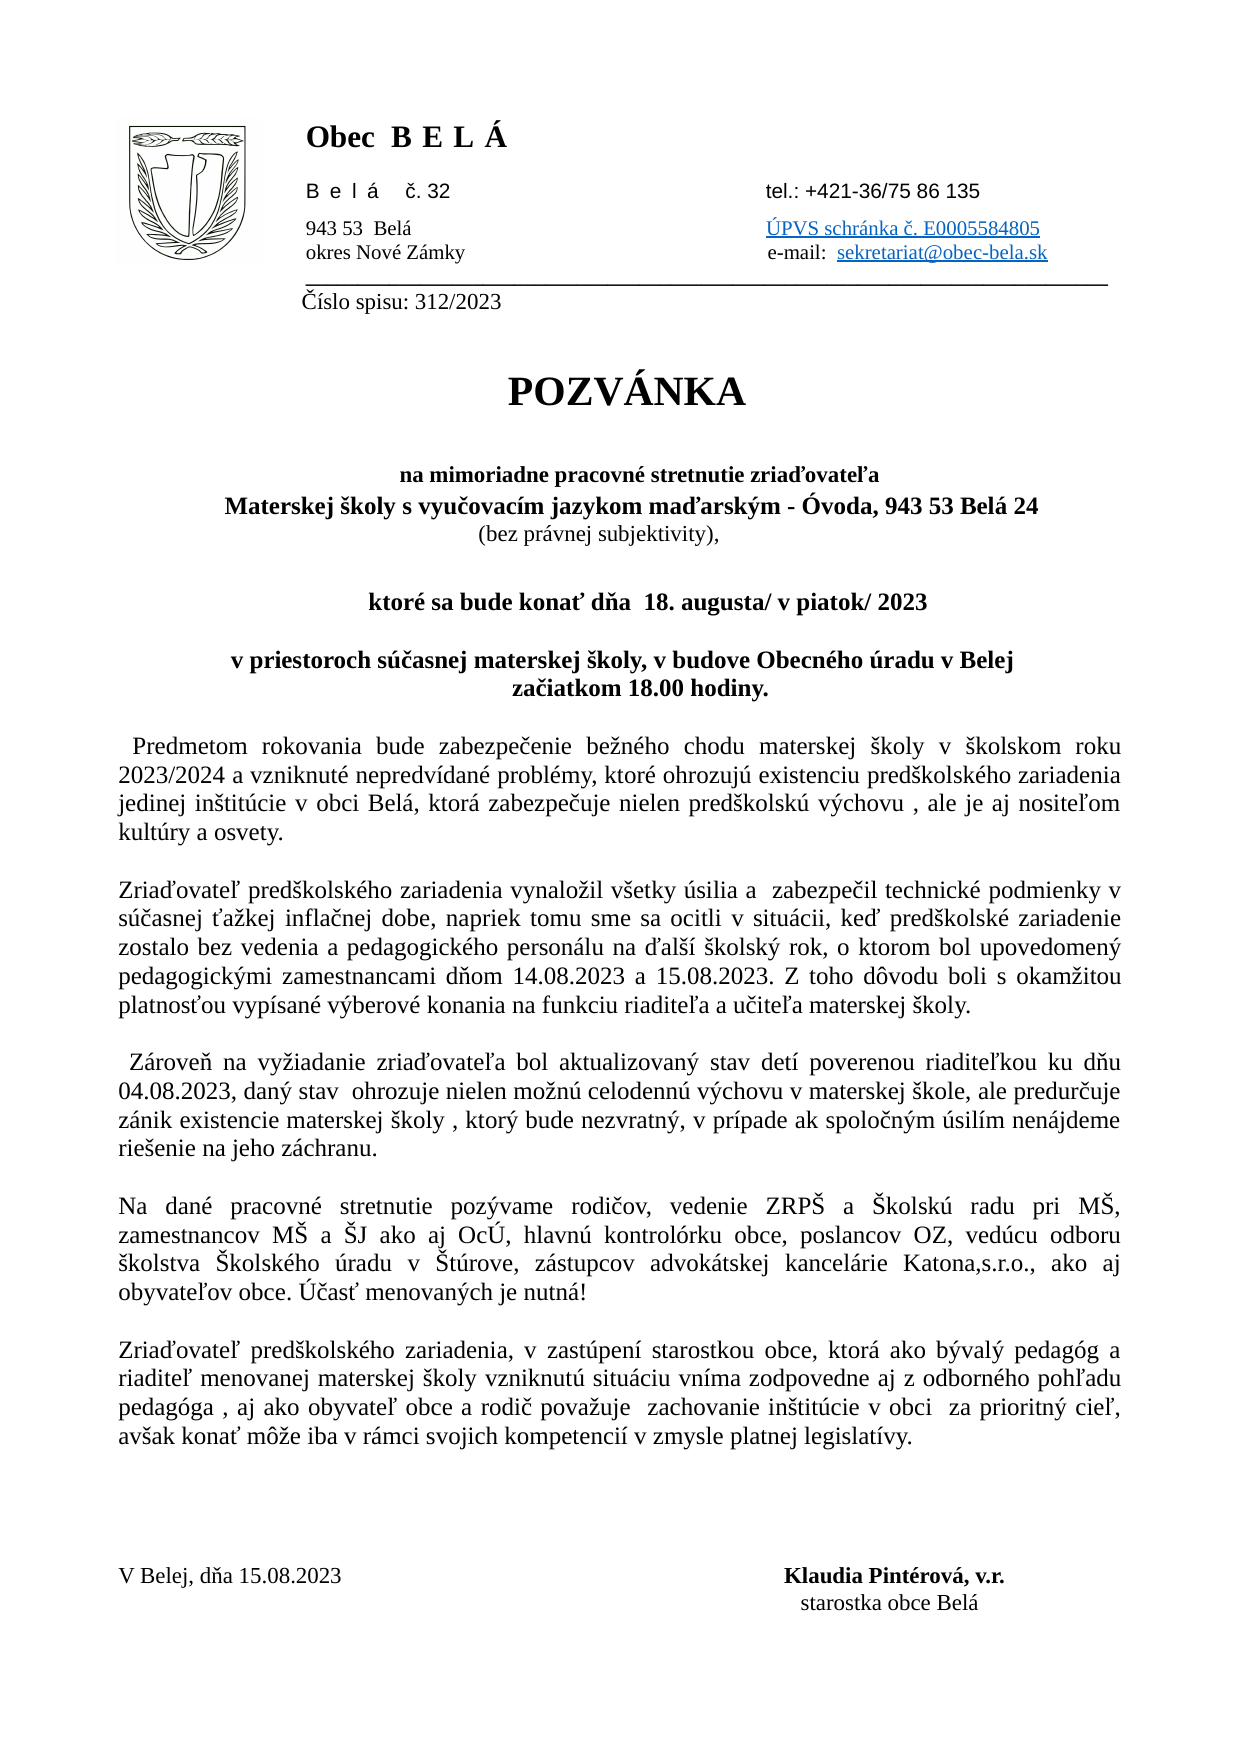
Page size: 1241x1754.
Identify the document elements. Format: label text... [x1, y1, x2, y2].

text Zároveň na vyžiadanie zriaďovateľa bol aktualizovaný stav detí poverenou riaditeľkou ku dňu 04.08.2023, daný stav ohrozuje nielen možnú celodennú výchovu v materskej škole, ale predurčuje zánik existencie materskej školy , ktorý bude nezvratný, v prípade ak spoločným úsilím nenájdeme riešenie na jeho záchranu. [118, 1047, 1122, 1162]
picture [115, 117, 263, 265]
text v priestoroch súčasnej materskej školy, v budove Obecného úradu v Belej [118, 645, 1122, 673]
text Predmetom rokovania bude zabezpečenie bežného chodu materskej školy v školskom roku 2023/2024 a vzniknuté nepredvídané problémy, ktoré ohrozujú existenciu predškolského zariadenia jedinej inštitúcie v obci Belá, ktorá zabezpečuje nielen predškolskú výchovu , ale je aj nositeľom kultúry a osvety. [118, 731, 1122, 846]
text Zriaďovateľ predškolského zariadenia, v zastúpení starostkou obce, ktorá ako bývalý pedagóg a riaditeľ menovanej materskej školy vzniknutú situáciu vníma zodpovedne aj z odborného pohľadu pedagóga , aj ako obyvateľ obce a rodič považuje zachovanie inštitúcie v obci za prioritný cieľ, avšak konať môže iba v rámci svojich kompetencií v zmysle platnej legislatívy. [118, 1335, 1122, 1450]
text 943 53 Belá ÚPVS schránka č. E0005584805 [287, 216, 1122, 239]
text na mimoriadne pracovné stretnutie zriaďovateľa [118, 443, 1122, 491]
text Obec BELÁ [263, 118, 1122, 154]
text V Belej, dňa 15.08.2023 Klaudia Pintérová, v.r. [118, 1562, 1122, 1589]
subtitle Belá č. 32 tel.: +421-36/75 86 135 [287, 179, 1122, 203]
text okres Nové Zámky e-mail: sekretariat@obec-bela.sk [287, 239, 1122, 264]
text Na dané pracovné stretnutie pozývame rodičov, vedenie ZRPŠ a Školskú radu pri MŠ, zamestnancov MŠ a ŠJ ako aj OcÚ, hlavnú kontrolórku obce, poslancov OZ, vedúcu odboru školstva Školského úradu v Štúrove, zástupcov advokátskej kancelárie Katona,s.r.o., ako aj obyvateľov obce. Účasť menovaných je nutná! [118, 1191, 1122, 1306]
text začiatkom 18.00 hodiny. [118, 673, 1122, 702]
text (bez právnej subjektivity), [118, 520, 1122, 546]
text POZVÁNKA [118, 367, 1122, 415]
text starostka obce Belá [118, 1589, 1122, 1615]
text Číslo spisu: 312/2023 [118, 288, 1122, 314]
text _____________________________________________________________________________ [287, 264, 1122, 288]
text ktoré sa bude konať dňa 18. augusta/ v piatok/ 2023 [118, 587, 1122, 616]
text Materskej školy s vyučovacím jazykom maďarským - Óvoda, 943 53 Belá 24 [118, 491, 1122, 520]
text Zriaďovateľ predškolského zariadenia vynaložil všetky úsilia a zabezpečil technické podmienky v súčasnej ťažkej inflačnej dobe, napriek tomu sme sa ocitli v situácii, keď predškolské zariadenie zostalo bez vedenia a pedagogického personálu na ďalší školský rok, o ktorom bol upovedomený pedagogickými zamestnancami dňom 14.08.2023 a 15.08.2023. Z toho dôvodu boli s okamžitou platnosťou vypísané výberové konania na funkciu riaditeľa a učiteľa materskej školy. [118, 875, 1122, 1018]
